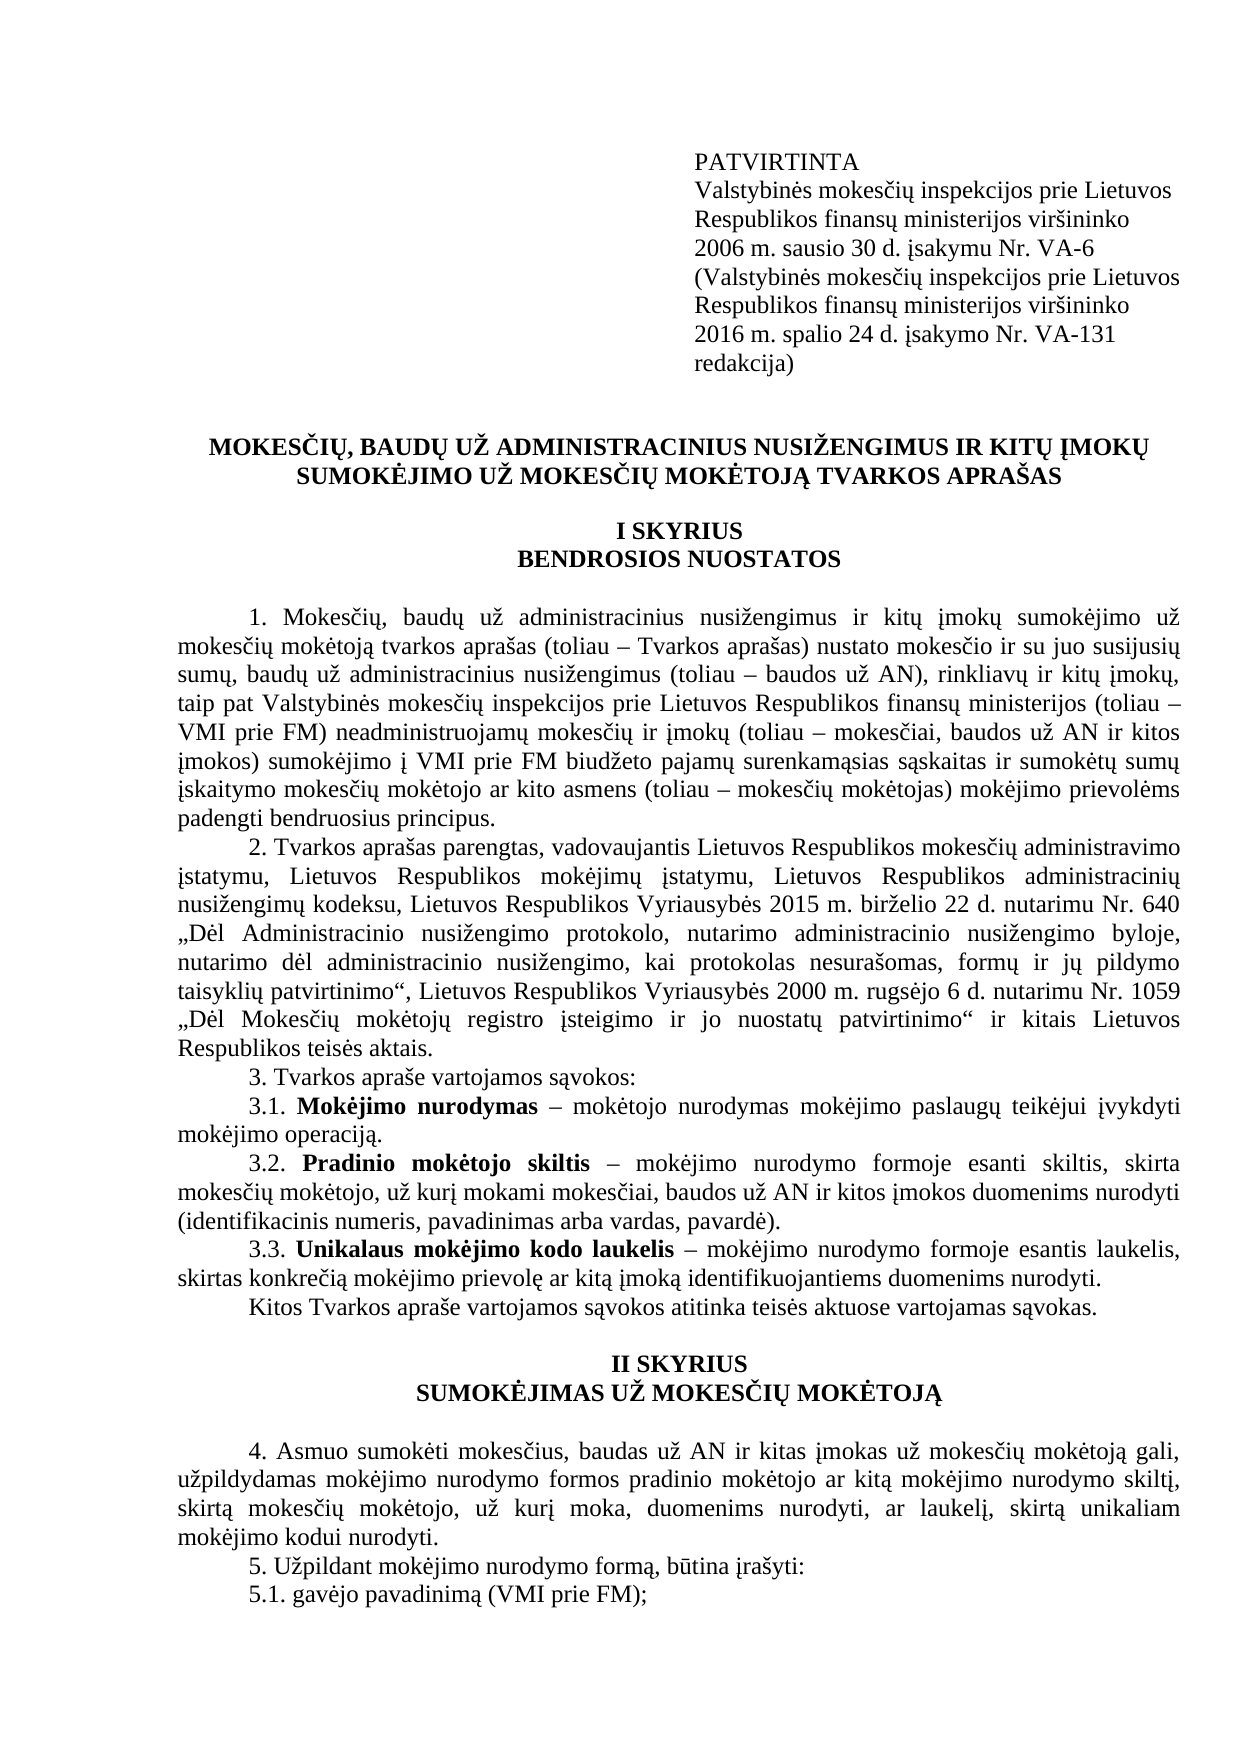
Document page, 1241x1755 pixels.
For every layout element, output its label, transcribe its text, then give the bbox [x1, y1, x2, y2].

text I SKYRIUS [177, 516, 1181, 544]
text 3. Tvarkos apraše vartojamos sąvokos: [177, 1062, 1181, 1091]
text 2. Tvarkos aprašas parengtas, vadovaujantis Lietuvos Respublikos mokesčių administravimo įstatymu, Lietuvos Respublikos mokėjimų įstatymu, Lietuvos Respublikos administracinių nusižengimų kodeksu, Lietuvos Respublikos Vyriausybės 2015 m. birželio 22 d. nutarimu Nr. 640 „Dėl Administracinio nusižengimo protokolo, nutarimo administracinio nusižengimo byloje, nutarimo dėl administracinio nusižengimo, kai protokolas nesurašomas, formų ir jų pildymo taisyklių patvirtinimo“, Lietuvos Respublikos Vyriausybės 2000 m. rugsėjo 6 d. nutarimu Nr. 1059 „Dėl Mokesčių mokėtojų registro įsteigimo ir jo nuostatų patvirtinimo“ ir kitais Lietuvos Respublikos teisės aktais. [177, 832, 1181, 1062]
text PATVIRTINTA [694, 147, 1181, 176]
text BENDROSIOS NUOSTATOS [177, 544, 1181, 573]
text 5.1. gavėjo pavadinimą (VMI prie FM); [177, 1579, 1181, 1608]
text SUMOKĖJIMAS UŽ MOKESČIŲ MOKĖTOJĄ [177, 1378, 1181, 1407]
text Valstybinės mokesčių inspekcijos prie Lietuvos Respublikos finansų ministerijos viršininko 2006 m. sausio 30 d. įsakymu Nr. VA-6 [694, 176, 1181, 262]
text 1. Mokesčių, baudų už administracinius nusižengimus ir kitų įmokų sumokėjimo už mokesčių mokėtoją tvarkos aprašas (toliau – Tvarkos aprašas) nustato mokesčio ir su juo susijusių sumų, baudų už administracinius nusižengimus (toliau – baudos už AN), rinkliavų ir kitų įmokų, taip pat Valstybinės mokesčių inspekcijos prie Lietuvos Respublikos finansų ministerijos (toliau – VMI prie FM) neadministruojamų mokesčių ir įmokų (toliau – mokesčiai, baudos už AN ir kitos įmokos) sumokėjimo į VMI prie FM biudžeto pajamų surenkamąsias sąskaitas ir sumokėtų sumų įskaitymo mokesčių mokėtojo ar kito asmens (toliau – mokesčių mokėtojas) mokėjimo prievolėms padengti bendruosius principus. [177, 602, 1181, 832]
text II SKYRIUS [177, 1349, 1181, 1378]
text MOKESČIŲ, BAUDŲ UŽ ADMINISTRACINIUS NUSIŽENGIMUS IR KITŲ ĮMOKŲ SUMOKĖJIMO UŽ MOKESČIŲ MOKĖTOJĄ TVARKOS APRAŠAS [177, 432, 1181, 489]
text (Valstybinės mokesčių inspekcijos prie Lietuvos Respublikos finansų ministerijos viršininko 2016 m. spalio 24 d. įsakymo Nr. VA-131 redakcija) [694, 262, 1181, 377]
text Kitos Tvarkos apraše vartojamos sąvokos atitinka teisės aktuose vartojamas sąvokas. [177, 1292, 1181, 1321]
text 3.2. Pradinio mokėtojo skiltis – mokėjimo nurodymo formoje esanti skiltis, skirta mokesčių mokėtojo, už kurį mokami mokesčiai, baudos už AN ir kitos įmokos duomenims nurodyti (identifikacinis numeris, pavadinimas arba vardas, pavardė). [177, 1148, 1181, 1234]
text 5. Užpildant mokėjimo nurodymo formą, būtina įrašyti: [177, 1551, 1181, 1579]
text 3.3. Unikalaus mokėjimo kodo laukelis – mokėjimo nurodymo formoje esantis laukelis, skirtas konkrečią mokėjimo prievolę ar kitą įmoką identifikuojantiems duomenims nurodyti. [177, 1234, 1181, 1292]
text 4. Asmuo sumokėti mokesčius, baudas už AN ir kitas įmokas už mokesčių mokėtoją gali, užpildydamas mokėjimo nurodymo formos pradinio mokėtojo ar kitą mokėjimo nurodymo skiltį, skirtą mokesčių mokėtojo, už kurį moka, duomenims nurodyti, ar laukelį, skirtą unikaliam mokėjimo kodui nurodyti. [177, 1436, 1181, 1551]
text 3.1. Mokėjimo nurodymas – mokėtojo nurodymas mokėjimo paslaugų teikėjui įvykdyti mokėjimo operaciją. [177, 1091, 1181, 1148]
